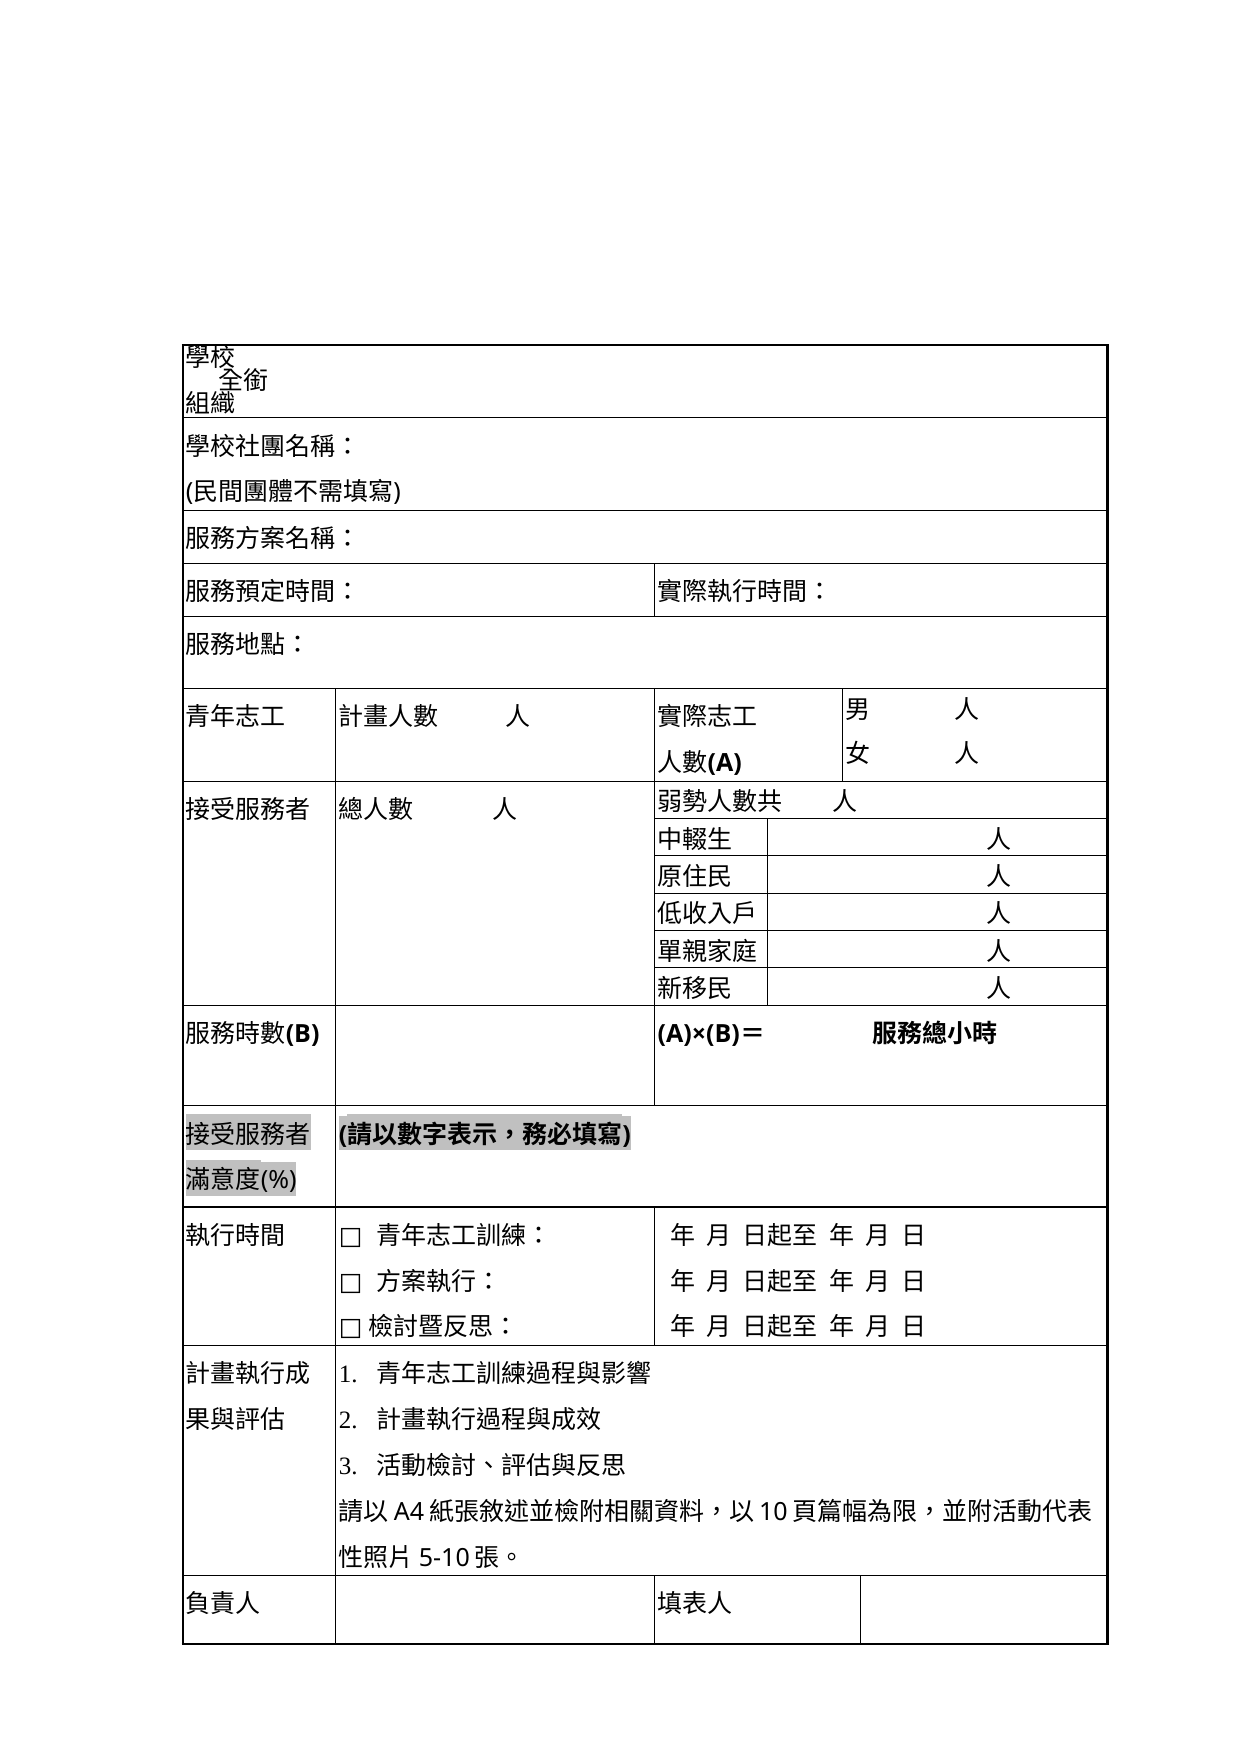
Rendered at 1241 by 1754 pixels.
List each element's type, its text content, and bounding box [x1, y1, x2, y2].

table_cell 接受服務者 [184, 782, 335, 1004]
table_cell 計畫人數 人 [336, 689, 654, 781]
table_cell 執行時間 [184, 1208, 335, 1345]
table_cell 服務時數(B) [184, 1006, 335, 1105]
table_cell 年 月 日起至 年 月 日 年 月 日起至 年 月 日 年 月 日起至 年 月 日 [655, 1208, 1106, 1345]
table_cell 單親家庭 [655, 931, 767, 967]
table_cell [336, 1006, 654, 1105]
table_cell [336, 1576, 654, 1642]
table_cell 服務地點： [184, 617, 1106, 688]
table_cell (請以數字表示，務必填寫) [336, 1106, 1106, 1206]
table_cell 人 [768, 856, 1106, 893]
table_cell 人 [768, 931, 1106, 967]
table_cell 實際執行時間： [655, 564, 1106, 616]
table_cell 總人數 人 [336, 782, 654, 1004]
table_cell 人 [768, 968, 1106, 1004]
table_cell 實際志工 人數(A) [655, 689, 842, 781]
table_cell 人 [768, 819, 1106, 855]
table_cell 填表人 [655, 1576, 860, 1642]
table_cell 接受服務者滿意度(%) [184, 1106, 335, 1206]
table_cell [861, 1576, 1106, 1642]
table_cell 人 [768, 894, 1106, 930]
table_cell 新移民 [655, 968, 767, 1004]
table_cell 服務方案名稱： [184, 511, 1106, 563]
table_header 學校 全銜 組織 [184, 346, 1106, 417]
table_cell 青年志工訓練過程與影響 計畫執行過程與成效 活動檢討、評估與反思 請以A4紙張敘述並檢附相關資料，以10頁篇幅為限，並附活動代表性照片5-10張。 [336, 1346, 1106, 1575]
table_cell 中輟生 [655, 819, 767, 855]
table_cell 原住民 [655, 856, 767, 893]
table_cell 負責人 [184, 1576, 335, 1642]
table_cell 服務預定時間： [184, 564, 654, 616]
table_cell 青年志工訓練： 方案執行： □ 檢討暨反思： [336, 1208, 654, 1345]
table_cell 低收入戶 [655, 894, 767, 930]
table_cell 計畫執行成果與評估 [184, 1346, 335, 1575]
table_cell (A)×(B)＝ 服務總小時 [655, 1006, 1106, 1105]
table_cell 學校社團名稱： (民間團體不需填寫) [184, 418, 1106, 510]
table_cell 男 人 女 人 [843, 689, 1106, 781]
table_cell 弱勢人數共 人 [655, 782, 1106, 818]
table_cell 青年志工 [184, 689, 335, 781]
